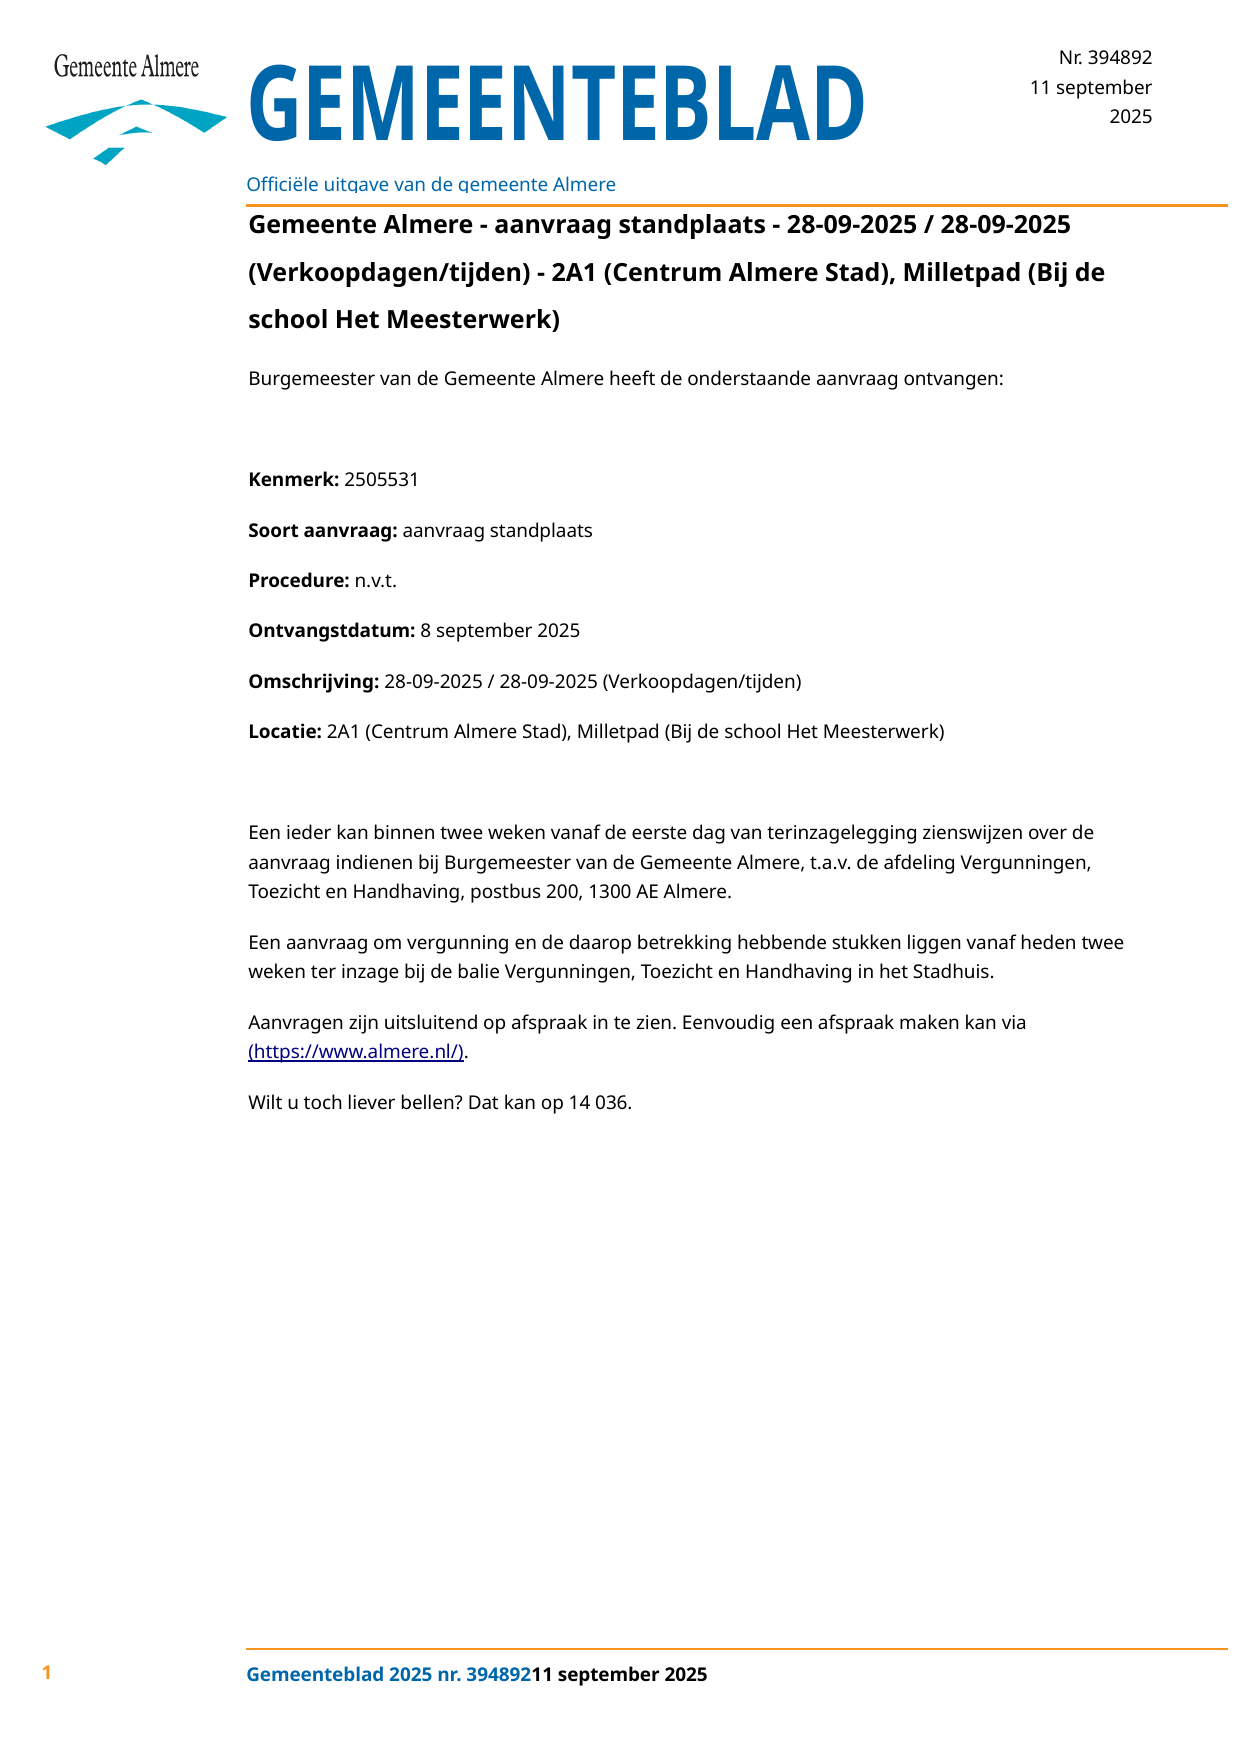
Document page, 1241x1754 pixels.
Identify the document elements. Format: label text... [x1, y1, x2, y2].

text Wilt u toch liever bellen? Dat kan op 14 036. [248, 1089, 1152, 1114]
text Een ieder kan binnen twee weken vanaf de eerste dag van terinzagelegging zienswijzen over de aanvraag indienen bij Burgemeester van de Gemeente Almere, t.a.v. de afdeling Vergunningen, Toezicht en Handhaving, postbus 200, 1300 AE Almere. [248, 819, 1152, 904]
text Ontvangstdatum: 8 september 2025 [248, 618, 1152, 643]
text Gemeente Almere - aanvraag standplaats - 28-09-2025 / 28-09-2025 (Verkoopdagen/tijden) - 2A1 (Centrum Almere Stad), Milletpad (Bij de school Het Meesterwerk) [248, 207, 1152, 336]
text Een aanvraag om vergunning en de daarop betrekking hebbende stukken liggen vanaf heden twee weken ter inzage bij de balie Vergunningen, Toezicht en Handhaving in het Stadhuis. [248, 929, 1152, 984]
text Omschrijving: 28-09-2025 / 28-09-2025 (Verkoopdagen/tijden) [248, 668, 1152, 694]
text Procedure: n.v.t. [248, 567, 1152, 593]
text Kenmerk: 2505531 [248, 466, 1152, 492]
text Aanvragen zijn uitsluitend op afspraak in te zien. Eenvoudig een afspraak maken kan via (https://www.almere.nl/). [248, 1009, 1152, 1064]
text Locatie: 2A1 (Centrum Almere Stad), Milletpad (Bij de school Het Meesterwerk) [248, 718, 1152, 744]
picture [41, 47, 231, 172]
text Soort aanvraag: aanvraag standplaats [248, 517, 1152, 542]
text Burgemeester van de Gemeente Almere heeft de onderstaande aanvraag ontvangen: [248, 366, 1152, 391]
